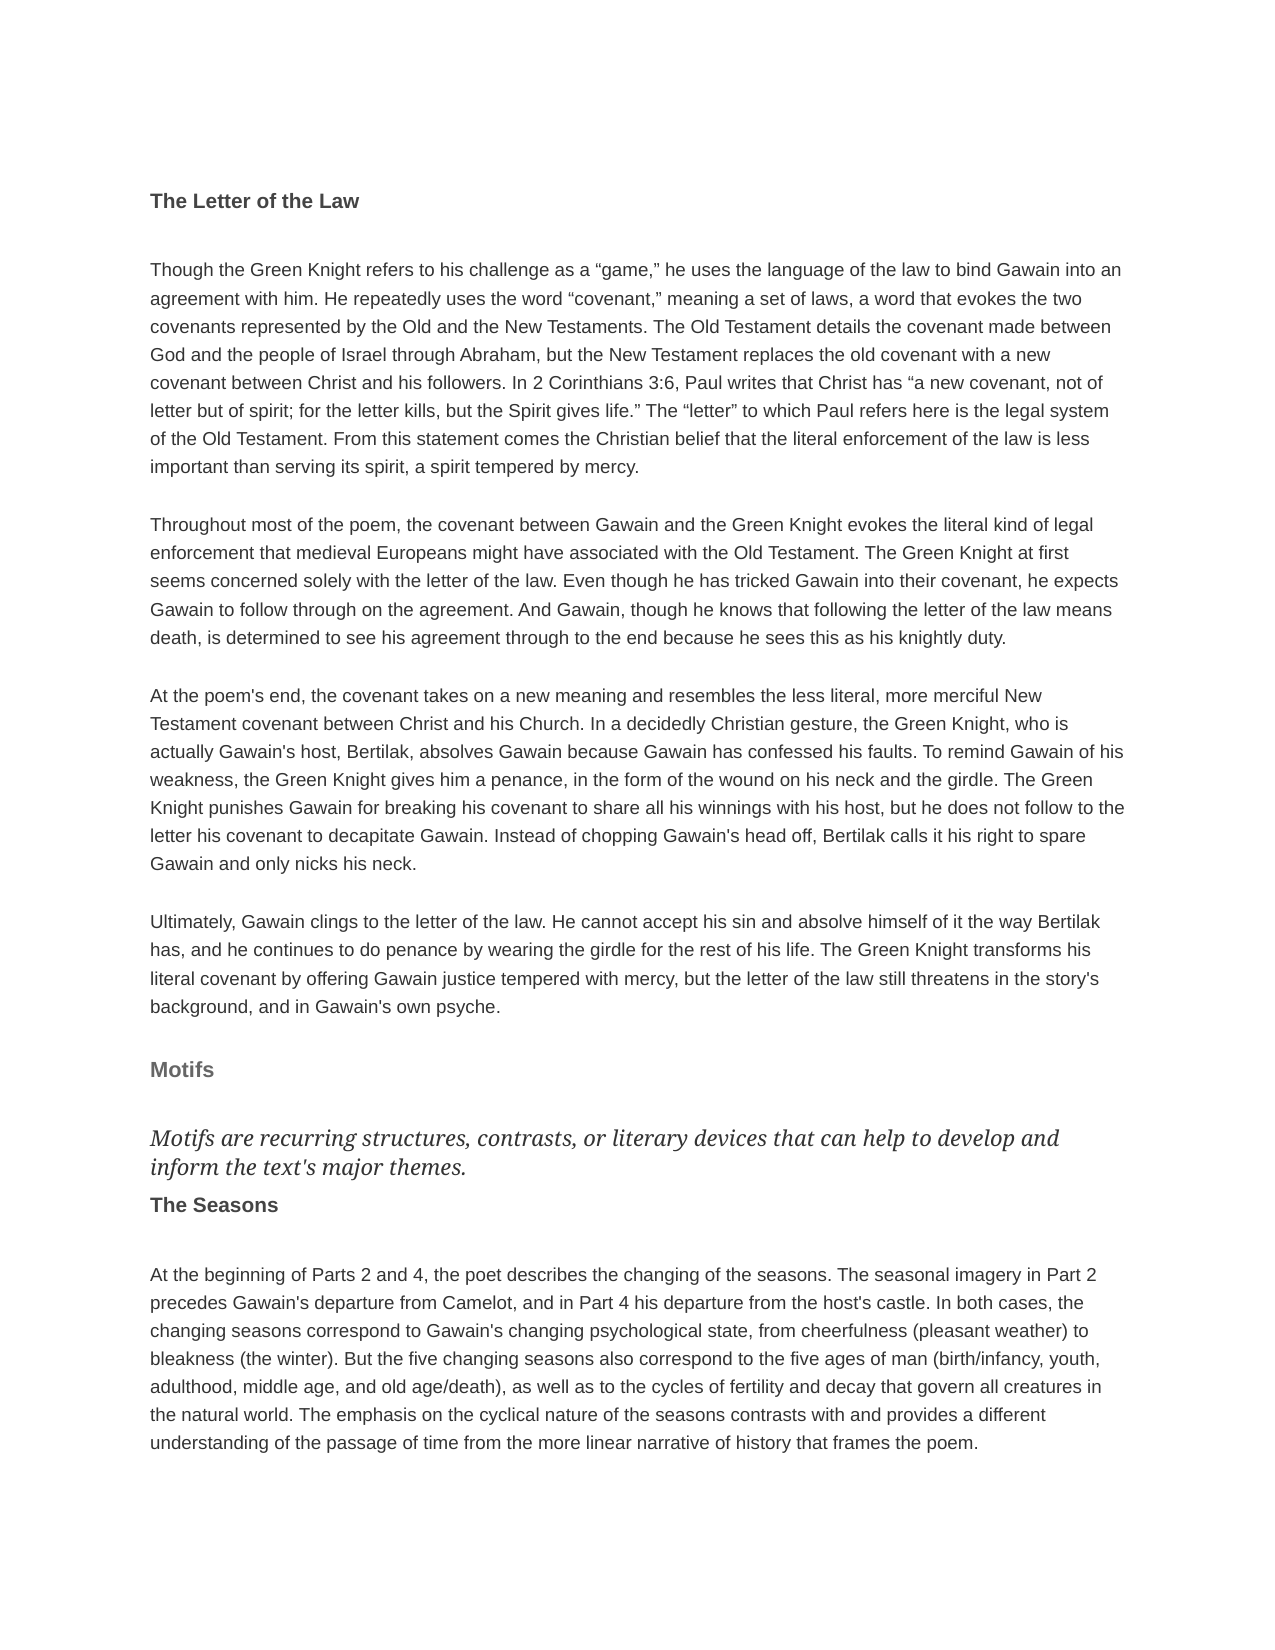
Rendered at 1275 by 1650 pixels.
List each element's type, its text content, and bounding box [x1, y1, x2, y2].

text Motifs are recurring structures, contrasts, or literary devices that can help to develop and inform the text's major themes. [150, 1123, 1125, 1182]
text Ultimately, Gawain clings to the letter of the law. He cannot accept his sin and absolve himself of it the way Bertilak has, and he continues to do penance by wearing the girdle for the rest of his life. The Green Knight transforms his literal covenant by offering Gawain justice tempered with mercy, but the letter of the law still threatens in the story's background, and in Gawain's own psyche. [150, 904, 1125, 1017]
text Though the Green Knight refers to his challenge as a “game,” he uses the language of the law to bind Gawain into an agreement with him. He repeatedly uses the word “covenant,” meaning a set of laws, a word that evokes the two covenants represented by the Old and the New Testaments. The Old Testament details the covenant made between God and the people of Israel through Abraham, but the New Testament replaces the old covenant with a new covenant between Christ and his followers. In 2 Corinthians 3:6, Paul writes that Christ has “a new covenant, not of letter but of spirit; for the letter kills, but the Spirit gives life.” The “letter” to which Paul refers here is the legal system of the Old Testament. From this statement comes the Christian belief that the literal enforcement of the law is less important than serving its spirit, a spirit tempered by mercy. [150, 253, 1125, 478]
text Throughout most of the poem, the covenant between Gawain and the Green Knight evokes the literal kind of legal enforcement that medieval Europeans might have associated with the Old Testament. The Green Knight at first seems concerned solely with the letter of the law. Even though he has tricked Gawain into their covenant, he expects Gawain to follow through on the agreement. And Gawain, though he knows that following the letter of the law means death, is determined to see his agreement through to the end because he sees this as his knightly duty. [150, 507, 1125, 648]
text The Seasons [150, 1193, 1125, 1217]
text The Letter of the Law [150, 188, 1125, 212]
text At the poem's end, the covenant takes on a new meaning and resembles the less literal, more merciful New Testament covenant between Christ and his Church. In a decidedly Christian gesture, the Green Knight, who is actually Gawain's host, Bertilak, absolves Gawain because Gawain has confessed his faults. To remind Gawain of his weakness, the Green Knight gives him a penance, in the form of the wound on his neck and the girdle. The Green Knight punishes Gawain for breaking his covenant to share all his winnings with his host, but he does not follow to the letter his covenant to decapitate Gawain. Instead of chopping Gawain's head off, Bertilak calls it his right to spare Gawain and only nicks his neck. [150, 678, 1125, 875]
text Motifs [150, 1057, 1125, 1082]
text At the beginning of Parts 2 and 4, the poet describes the changing of the seasons. The seasonal imagery in Part 2 precedes Gawain's departure from Camelot, and in Part 4 his departure from the host's castle. In both cases, the changing seasons correspond to Gawain's changing psychological state, from cheerfulness (pleasant weather) to bleakness (the winter). But the five changing seasons also correspond to the five ages of man (birth/infancy, youth, adulthood, middle age, and old age/death), as well as to the cycles of fertility and decay that govern all creatures in the natural world. The emphasis on the cyclical nature of the seasons contrasts with and provides a different understanding of the passage of time from the more linear narrative of history that frames the poem. [150, 1257, 1125, 1454]
